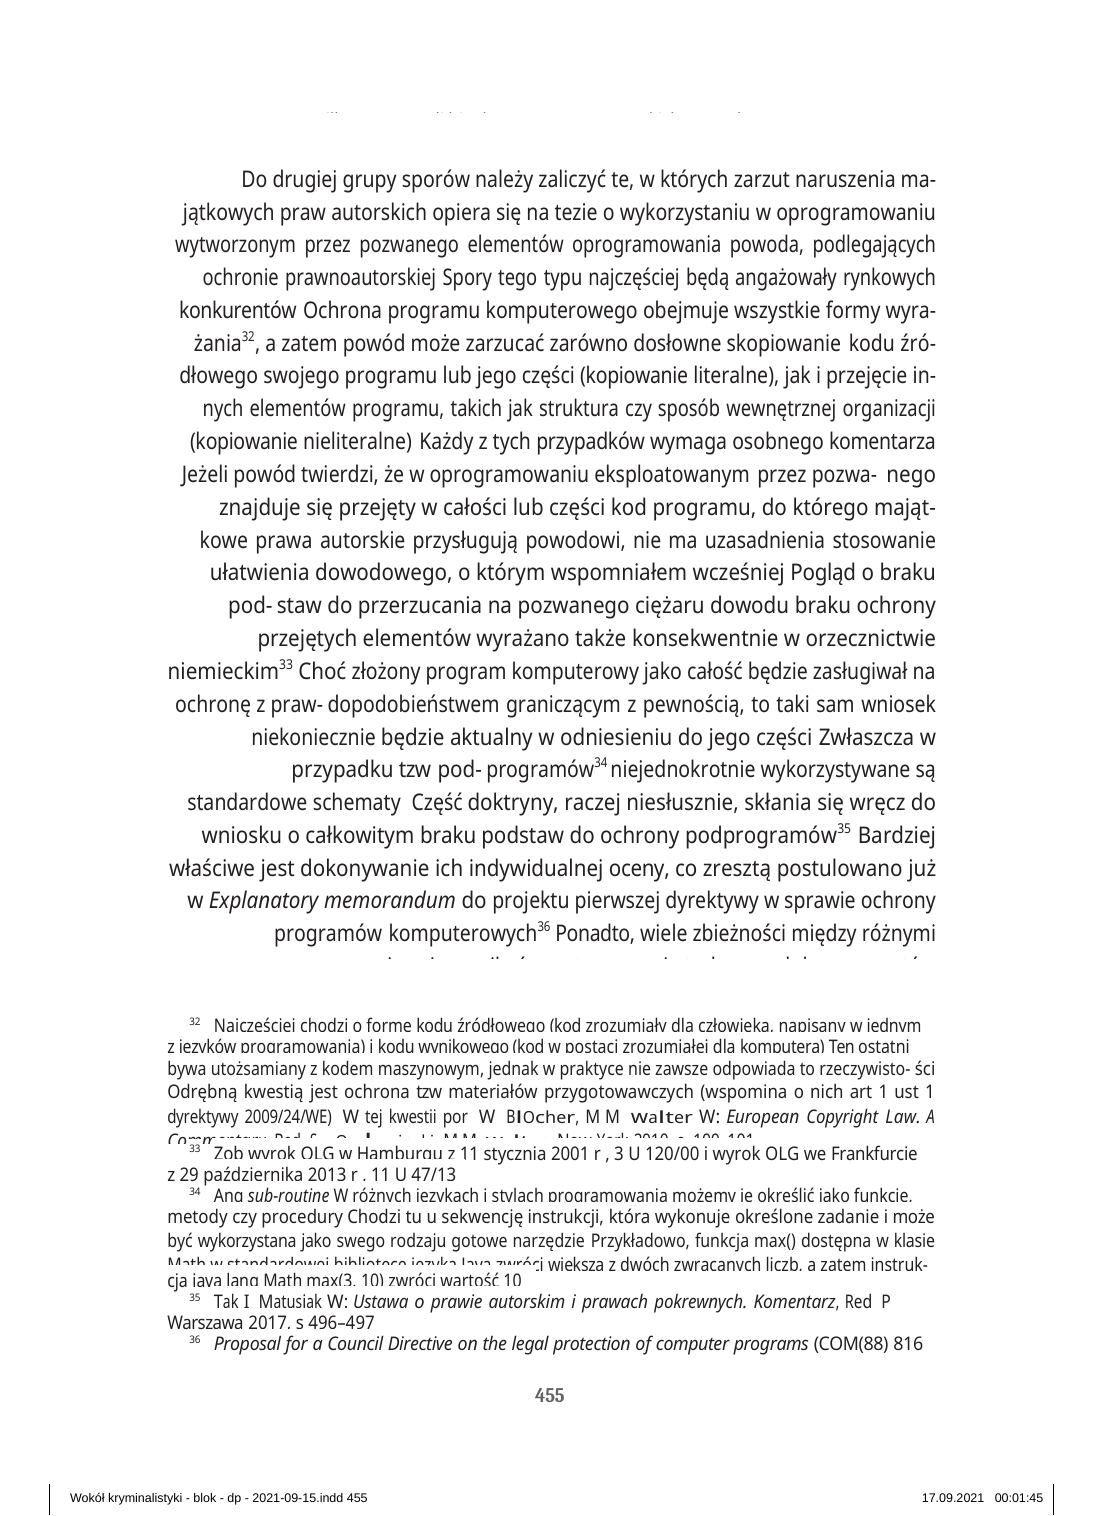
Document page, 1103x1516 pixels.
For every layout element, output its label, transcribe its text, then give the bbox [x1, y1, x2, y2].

text 35 [189, 1290, 202, 1304]
text 33 [189, 1141, 202, 1156]
text Warszawa 2017, s 496–497 [167, 1309, 386, 1334]
text 455 [535, 1385, 569, 1408]
text Najczęściej chodzi o formę kodu źródłowego (kod zrozumiały dla człowieka, napisany w jednym [214, 1013, 937, 1037]
text z języków programowania) i kodu wynikowego (kod w postaci zrozumiałej dla komputera) Ten ostatni [167, 1034, 936, 1053]
text cja java lang Math max(3, 10) zwróci wartość 10 [167, 1267, 536, 1291]
text z 29 października 2013 r , 11 U 47/13 [167, 1161, 465, 1186]
text Do drugiej grupy sporów należy zaliczyć te, w których zarzut naruszenia ma- jątkowych praw autorskich opiera się na tezie o wykorzystaniu w oprogramowaniu wytworzonym przez pozwanego elementów oprogramowania powoda, podlegających ochronie prawnoautorskiej Spory tego typu najczęściej będą angażowały rynkowych konkurentów Ochrona programu komputerowego obejmuje wszystkie formy wyra- żania32, a zatem powód może zarzucać zarówno dosłowne skopiowanie kodu źró- dłowego swojego programu lub jego części (kopiowanie literalne), jak i przejęcie in- nych elementów programu, takich jak struktura czy sposób wewnętrznej organizacji (kopiowanie nieliteralne) Każdy z tych przypadków wymaga osobnego komentarza Jeżeli powód twierdzi, że w oprogramowaniu eksploatowanym przez pozwa- nego znajduje się przejęty w całości lub części kod programu, do którego mająt- kowe prawa autorskie przysługują powodowi, nie ma uzasadnienia stosowanie ułatwienia dowodowego, o którym wspomniałem wcześniej Pogląd o braku pod- staw do przerzucania na pozwanego ciężaru dowodu braku ochrony przejętych elementów wyrażano także konsekwentnie w orzecznictwie niemieckim33 Choć złożony program komputerowy jako całość będzie zasługiwał na ochronę z praw- dopodobieństwem graniczącym z pewnością, to taki sam wniosek niekoniecznie będzie aktualny w odniesieniu do jego części Zwłaszcza w przypadku tzw pod- programów34 niejednokrotnie wykorzystywane są standardowe schematy Część doktryny, raczej niesłusznie, skłania się wręcz do wniosku o całkowitym braku podstaw do ochrony podprogramów35 Bardziej właściwe jest dokonywanie ich indywidualnej oceny, co zresztą postulowano już w Explanatory memorandum do projektu pierwszej dyrektywy w sprawie ochrony programów komputerowych36 Ponadto, wiele zbieżności między różnymi programami może wynikać z zastosowa- nia tych samych komponentów zewnętrznych, takich jak biblioteki czy platformy programistyczne (framework) Korzystanie z takich zestawów gotowych funkcji jest obecnie standardem, ponieważ umożliwia nie tylko zaoszczędzenie zasobów, ale tak- że oparcie się na rozwiązaniu już sprawdzonym w praktyce i niejednokrotnie na [167, 163, 936, 958]
text 00:01:45 [994, 1491, 1045, 1505]
text 17.09.2021 [922, 1491, 986, 1505]
text Proposal for a Council Directive on the legal protection of computer programs (COM(88) 816 final), s 6 [214, 1330, 937, 1355]
text Ang sub-routine W różnych językach i stylach programowania możemy je określić jako funkcje, [214, 1182, 936, 1202]
text Wokół kryminalistyki - blok - dp - 2021-09-15.indd 455 [70, 1491, 377, 1505]
text 34 [189, 1184, 202, 1198]
text Kilka uwag o roli biegłego w prawnoautorskich sporach… [315, 106, 788, 113]
text bywa utożsamiany z kodem maszynowym, jednak w praktyce nie zawsze odpowiada to rzeczywisto- ści Odrębną kwestią jest ochrona tzw materiałów przygotowawczych (wspomina o nich art 1 ust 1 dyrektywy 2009/24/WE) W tej kwestii por W BlOcher, M M walter W: European Copyright Law. A Commentary, Red S vOn lewinski, M M walter. New York 2010, s 100–101 [167, 1056, 935, 1143]
text metody czy procedury Chodzi tu u sekwencję instrukcji, która wykonuje określone zadanie i może być wykorzystana jako swego rodzaju gotowe narzędzie Przykładowo, funkcja max() dostępna w klasie Math w standardowej bibliotece języka Java zwróci większą z dwóch zwracanych liczb, a zatem instruk- [167, 1204, 935, 1270]
text Tak I Matusiak W: Ustawa o prawie autorskim i prawach pokrewnych. Komentarz, Red P Ślęzak [214, 1288, 937, 1313]
text 36 [189, 1332, 202, 1346]
text 32 [189, 1014, 202, 1028]
text Zob wyrok OLG w Hamburgu z 11 stycznia 2001 r , 3 U 120/00 i wyrok OLG we Frankfurcie [214, 1140, 937, 1164]
